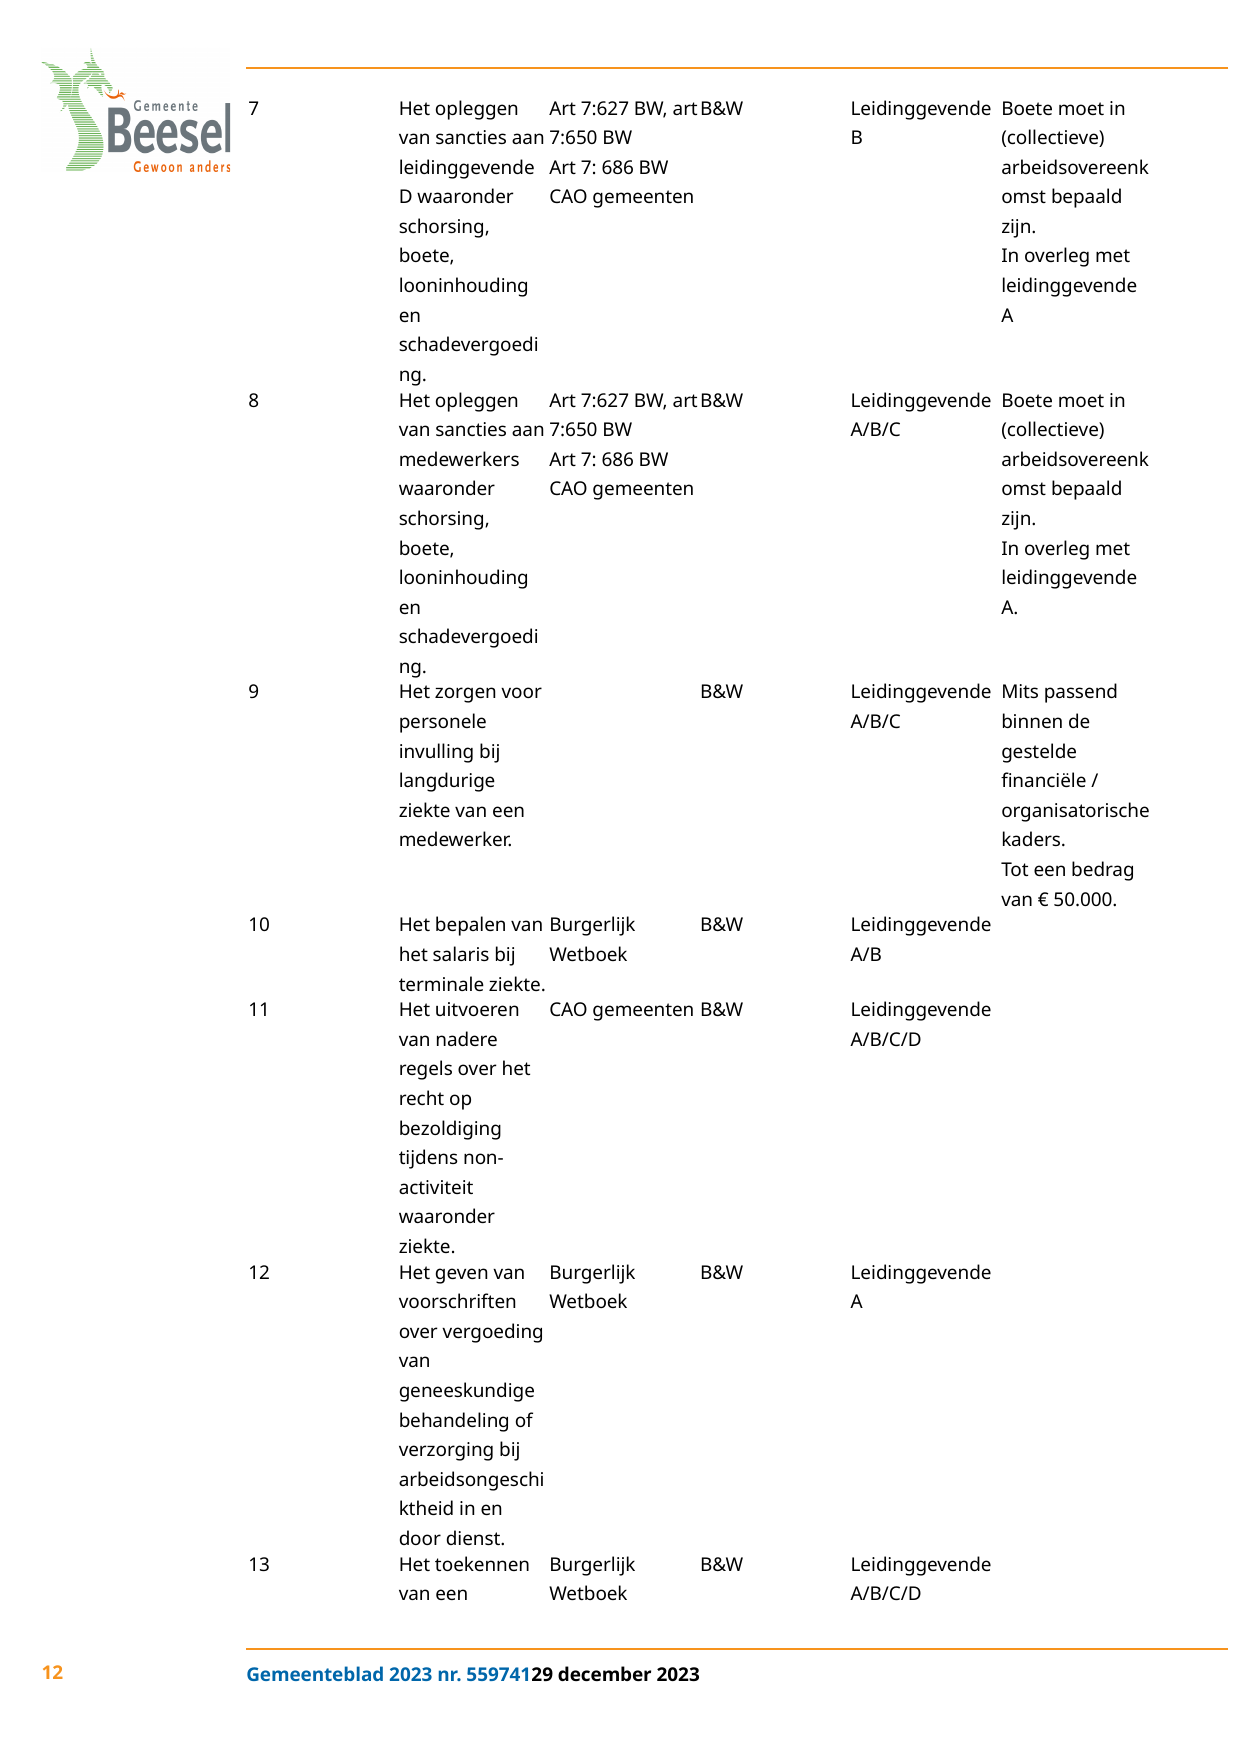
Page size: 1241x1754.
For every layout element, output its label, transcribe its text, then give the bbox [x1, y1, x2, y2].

table_cell 7 [248, 95, 398, 387]
table_cell B&W [700, 95, 850, 387]
table_cell B&W [700, 912, 850, 996]
table_cell Art 7:627 BW, art 7:650 BW Art 7: 686 BW CAO gemeenten [549, 387, 700, 679]
table_cell Boete moet in (collectieve) arbeidsovereenkomst bepaald zijn. In overleg met leidinggevende A [1001, 95, 1152, 387]
table_cell Leidinggevende A/B/C/D [850, 996, 1001, 1259]
table_cell B&W [700, 1259, 850, 1551]
table_cell Art 7:627 BW, art 7:650 BW Art 7: 686 BW CAO gemeenten [549, 95, 700, 387]
table_cell B&W [700, 996, 850, 1259]
table_cell 11 [248, 996, 398, 1259]
table_cell 9 [248, 679, 398, 912]
table_cell Leidinggevende B [850, 95, 1001, 387]
table_cell Leidinggevende A [850, 1259, 1001, 1551]
table_cell Het zorgen voor personele invulling bij langdurige ziekte van een medewerker. [399, 679, 549, 912]
table_cell 10 [248, 912, 398, 996]
table_cell Leidinggevende A/B/C [850, 387, 1001, 679]
table_cell Mits passend binnen de gestelde financiële / organisatorische kaders. Tot een bedrag van € 50.000. [1001, 679, 1152, 912]
table_cell Het opleggen van sancties aan medewerkers waaronder schorsing, boete, looninhouding en schadevergoeding. [399, 387, 549, 679]
table_cell CAO gemeenten [549, 996, 700, 1259]
table_cell Burgerlijk Wetboek [549, 1259, 700, 1551]
table_cell Burgerlijk Wetboek [549, 1551, 700, 1606]
table_cell B&W [700, 387, 850, 679]
table_cell [549, 679, 700, 912]
table_cell Leidinggevende A/B [850, 912, 1001, 996]
table_cell Leidinggevende A/B/C/D [850, 1551, 1001, 1606]
table_cell [1001, 996, 1152, 1259]
table_cell 13 [248, 1551, 398, 1606]
table_cell [1001, 1259, 1152, 1551]
table_cell Het bepalen van het salaris bij terminale ziekte. [399, 912, 549, 996]
table_cell 8 [248, 387, 398, 679]
table_cell Het toekennen van een [399, 1551, 549, 1606]
table_cell Burgerlijk Wetboek [549, 912, 700, 996]
table_cell [1001, 1551, 1152, 1606]
table_cell Leidinggevende A/B/C [850, 679, 1001, 912]
table_cell Het geven van voorschriften over vergoeding van geneeskundige behandeling of verzorging bij arbeidsongeschiktheid in en door dienst. [399, 1259, 549, 1551]
table_cell Het opleggen van sancties aan leidinggevende D waaronder schorsing, boete, looninhouding en schadevergoeding. [399, 95, 549, 387]
table_cell B&W [700, 1551, 850, 1606]
table_cell [1001, 912, 1152, 996]
table_cell Boete moet in (collectieve) arbeidsovereenkomst bepaald zijn. In overleg met leidinggevende A. [1001, 387, 1152, 679]
picture [41, 47, 231, 172]
table_cell Het uitvoeren van nadere regels over het recht op bezoldiging tijdens non-activiteit waaronder ziekte. [399, 996, 549, 1259]
table_cell B&W [700, 679, 850, 912]
table_cell 12 [248, 1259, 398, 1551]
